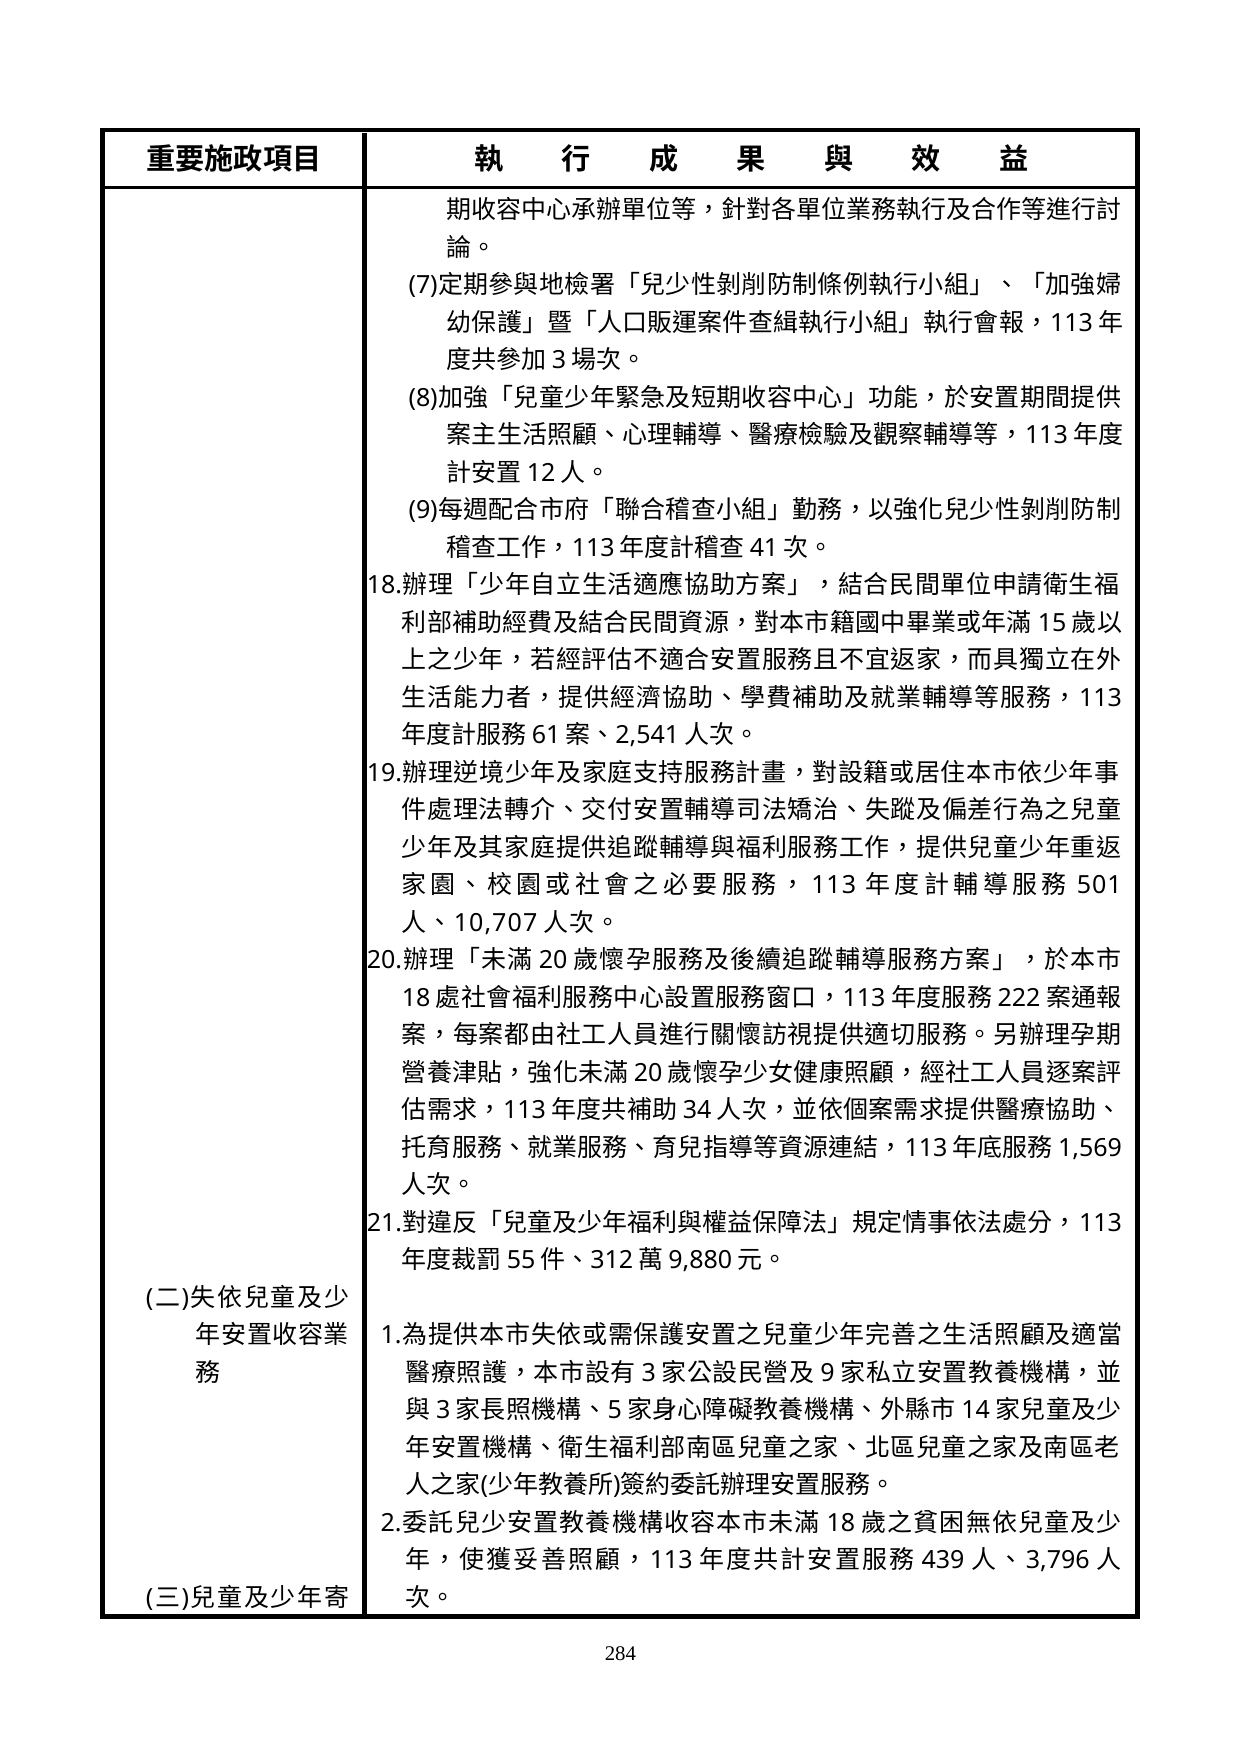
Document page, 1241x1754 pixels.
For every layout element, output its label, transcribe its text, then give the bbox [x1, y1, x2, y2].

table_header 執 行 成 果 與 效 益 [367, 132, 1135, 186]
table_cell 期收容中心承辦單位等，針對各單位業務執行及合作等進行討論。 (7)定期參與地檢署「兒少性剝削防制條例執行小組」、「加強婦幼保護」暨「人口販運案件查緝執行小組」執行會報，113年度共參加3場次。 (8)加強「兒童少年緊急及短期收容中心」功能，於安置期間提供案主生活照顧、心理輔導、醫療檢驗及觀察輔導等，113年度計安置12人。 (9)每週配合市府「聯合稽查小組」勤務，以強化兒少性剝削防制稽查工作，113年度計稽查41次。 18.辦理「少年自立生活適應協助方案」，結合民間單位申請衛生福利部補助經費及結合民間資源，對本市籍國中畢業或年滿15歲以上之少年，若經評估不適合安置服務且不宜返家，而具獨立在外生活能力者，提供經濟協助、學費補助及就業輔導等服務，113年度計服務61案、2,541人次。 19.辦理逆境少年及家庭支持服務計畫，對設籍或居住本市依少年事件處理法轉介、交付安置輔導司法矯治、失蹤及偏差行為之兒童少年及其家庭提供追蹤輔導與福利服務工作，提供兒童少年重返家園、校園或社會之必要服務，113年度計輔導服務501人、10,707人次。 20.辦理「未滿20歲懷孕服務及後續追蹤輔導服務方案」，於本市18處社會福利服務中心設置服務窗口，113年度服務222案通報案，每案都由社工人員進行關懷訪視提供適切服務。另辦理孕期營養津貼，強化未滿20歲懷孕少女健康照顧，經社工人員逐案評估需求，113年度共補助34人次，並依個案需求提供醫療協助、托育服務、就業服務、育兒指導等資源連結，113年底服務1,569人次。 21.對違反「兒童及少年福利與權益保障法」規定情事依法處分，113年度裁罰55件、312萬9,880元。 1.為提供本市失依或需保護安置之兒童少年完善之生活照顧及適當醫療照護，本市設有3家公設民營及9家私立安置教養機構，並與3家長照機構、5家身心障礙教養機構、外縣市14家兒童及少年安置機構、衛生福利部南區兒童之家、北區兒童之家及南區老人之家(少年教養所)簽約委託辦理安置服務。 2.委託兒少安置教養機構收容本市未滿18歲之貧困無依兒童及少年，使獲妥善照顧，113年度共計安置服務439人、3,796人次。 [367, 189, 1135, 1614]
table_header 重要施政項目 [105, 132, 364, 186]
table_cell (二)失依兒童及少年安置收容業務 (三)兒童及少年寄 [105, 189, 362, 1614]
